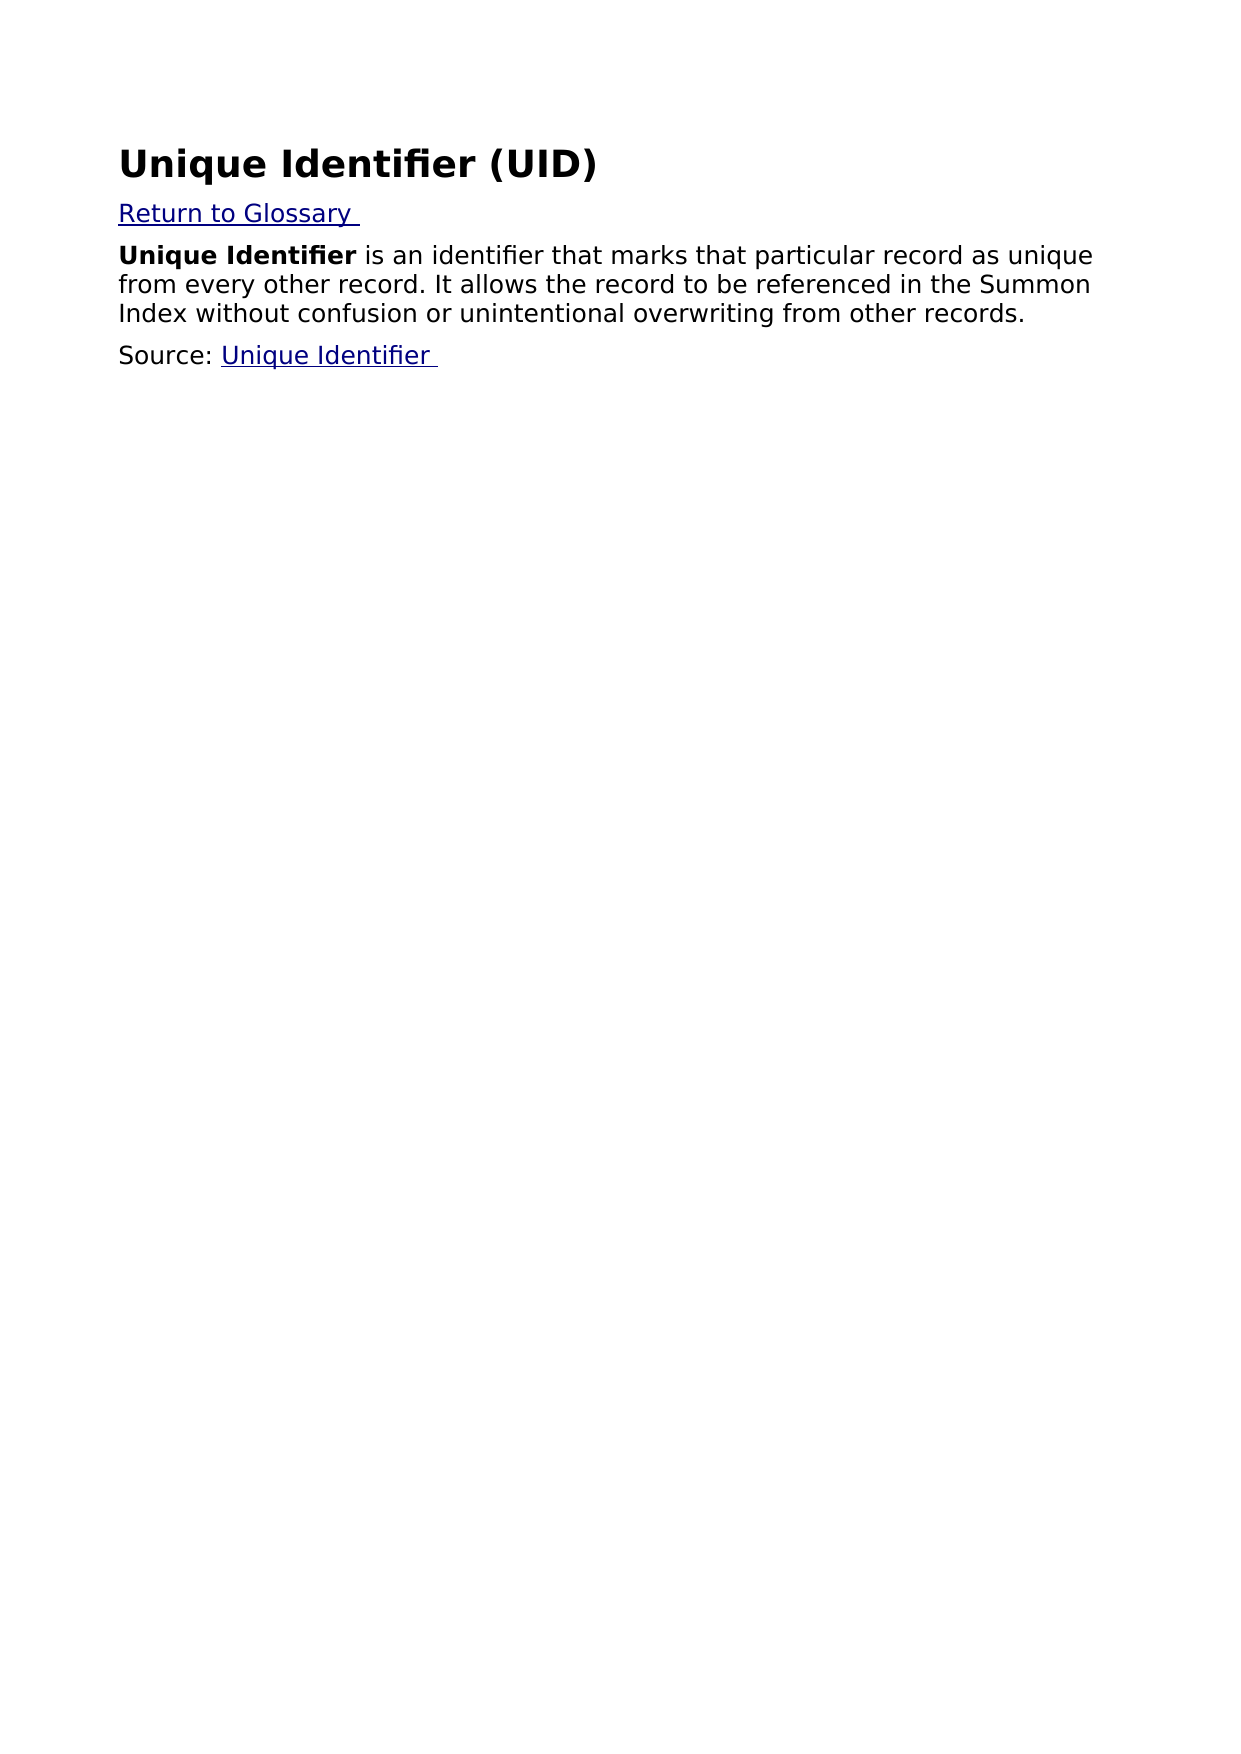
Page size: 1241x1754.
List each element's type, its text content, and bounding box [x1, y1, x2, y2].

text Source: Unique Identifier [118, 341, 1122, 370]
subtitle Unique Identifier (UID) [118, 143, 1122, 187]
text Return to Glossary [118, 199, 1122, 228]
text Unique Identifier is an identifier that marks that particular record as unique from every other record. It allows the record to be referenced in the Summon Index without confusion or unintentional overwriting from other records. [118, 241, 1122, 328]
